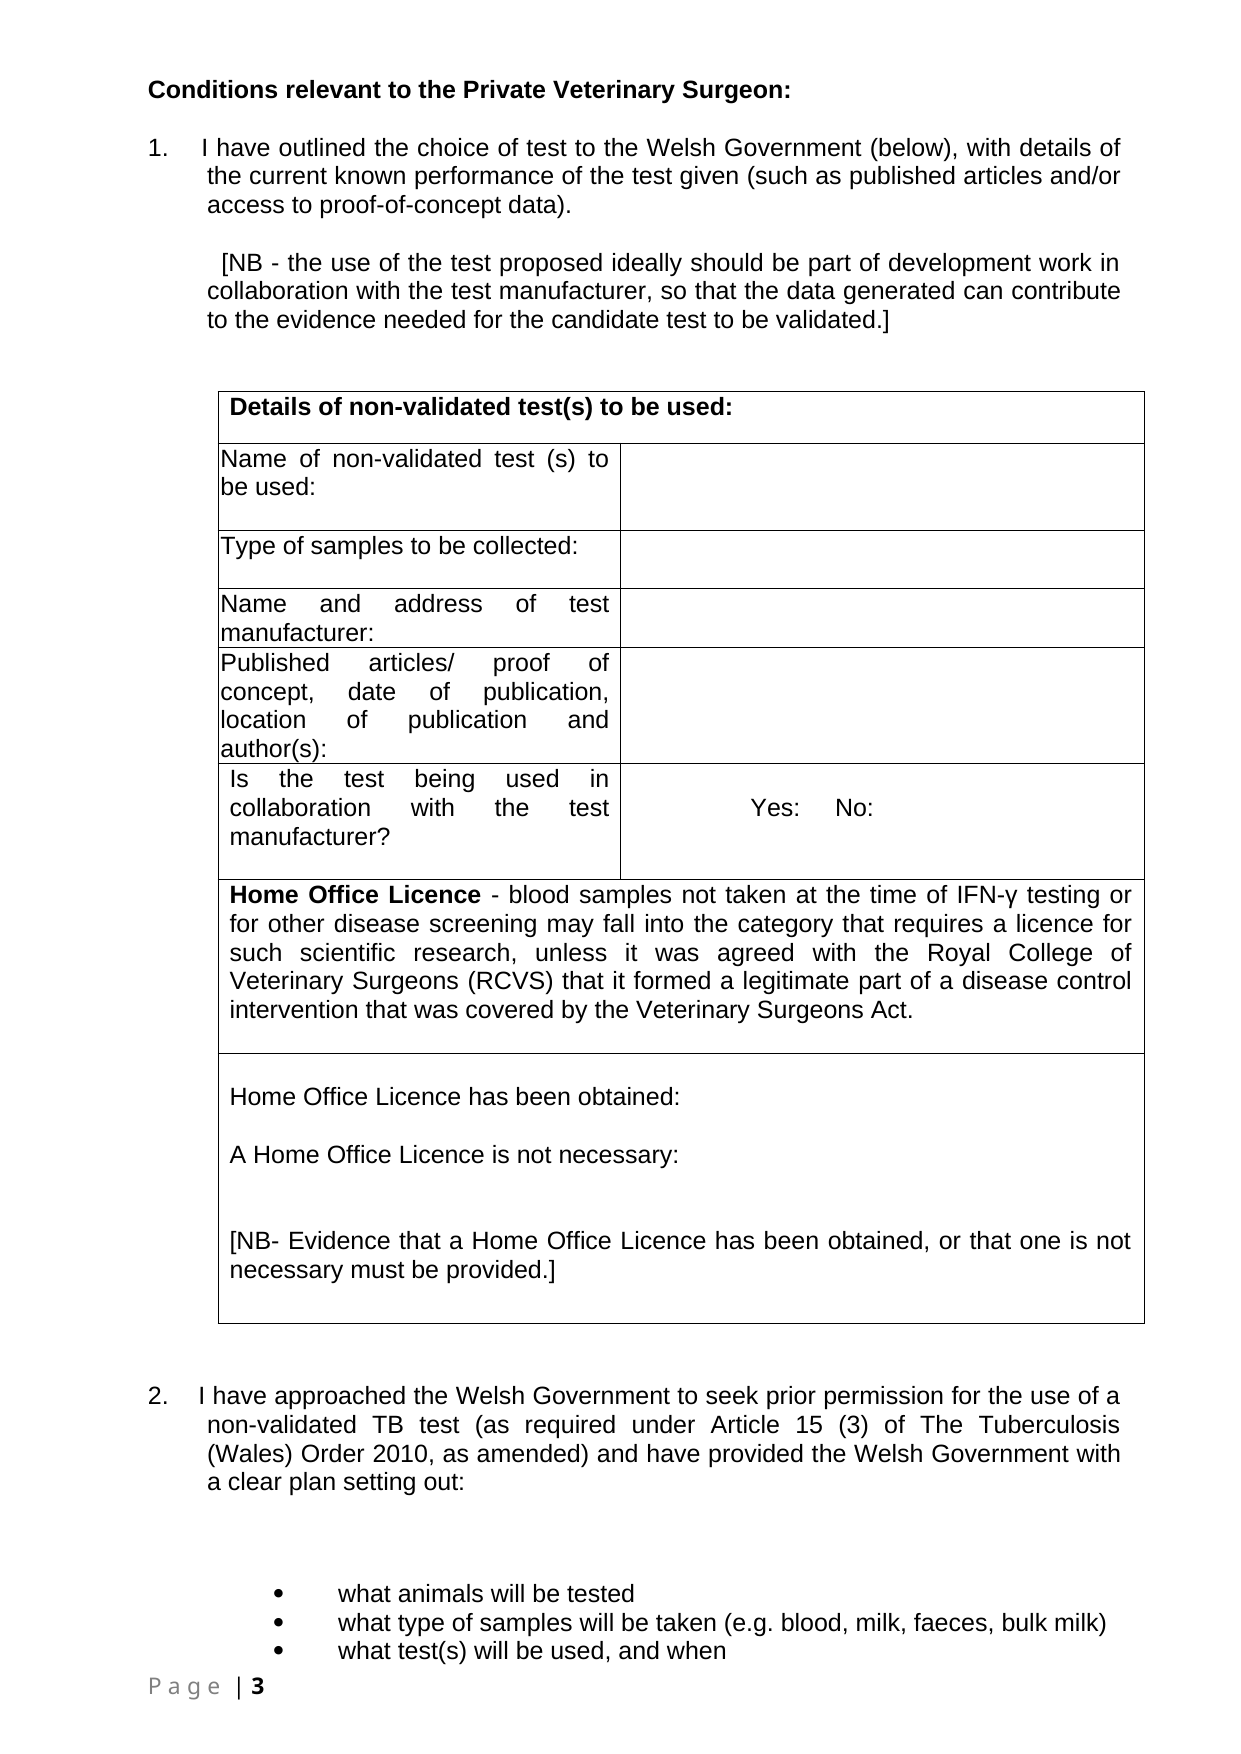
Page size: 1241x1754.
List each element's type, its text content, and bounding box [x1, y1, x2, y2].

table_cell Is the test being used in collaboration with the test manufacturer? [219, 764, 620, 879]
text Conditions relevant to the Private Veterinary Surgeon: [148, 75, 1122, 104]
table_cell Name and address of test manufacturer: [219, 589, 620, 647]
table_cell Home Office Licence has been obtained: A Home Office Licence is not necessary: [NB- Evidence that a Home Office Licence has been obtained, or that one is not necessary must be provided.] [219, 1054, 1144, 1323]
text [NB - the use of the test proposed ideally should be part of development work in collaboration with the test manufacturer, so that the data generated can contribute to the evidence needed for the candidate test to be validated.] [148, 247, 1122, 334]
table_cell [621, 648, 1144, 763]
table_cell Published articles/ proof of concept, date of publication, location of publication and author(s): [219, 648, 620, 763]
list what animals will be tested [274, 1579, 1122, 1607]
list what test(s) will be used, and when [274, 1636, 1122, 1665]
list what type of samples will be taken (e.g. blood, milk, faeces, bulk milk) [274, 1607, 1122, 1636]
text 2. I have approached the Welsh Government to seek prior permission for the use of a non-validated TB test (as required under Article 15 (3) of The Tuberculosis (Wales) Order 2010, as amended) and have provided the Welsh Government with a clear plan setting out: [148, 1381, 1122, 1496]
table_cell [621, 531, 1144, 588]
table_cell Yes: No: [621, 764, 1144, 879]
table_cell Name of non-validated test (s) to be used: [219, 444, 620, 530]
table_header Details of non-validated test(s) to be used: [219, 392, 1144, 442]
table_cell [621, 589, 1144, 647]
table_cell [621, 444, 1144, 530]
text 1. I have outlined the choice of test to the Welsh Government (below), with details of the current known performance of the test given (such as published articles and/or access to proof-of-concept data). [148, 132, 1122, 219]
table_cell Home Office Licence - blood samples not taken at the time of IFN-γ testing or for other disease screening may fall into the category that requires a licence for such scientific research, unless it was agreed with the Royal College of Veterinary Surgeons (RCVS) that it formed a legitimate part of a disease control intervention that was covered by the Veterinary Surgeons Act. [219, 880, 1144, 1052]
table_cell Type of samples to be collected: [219, 531, 620, 588]
